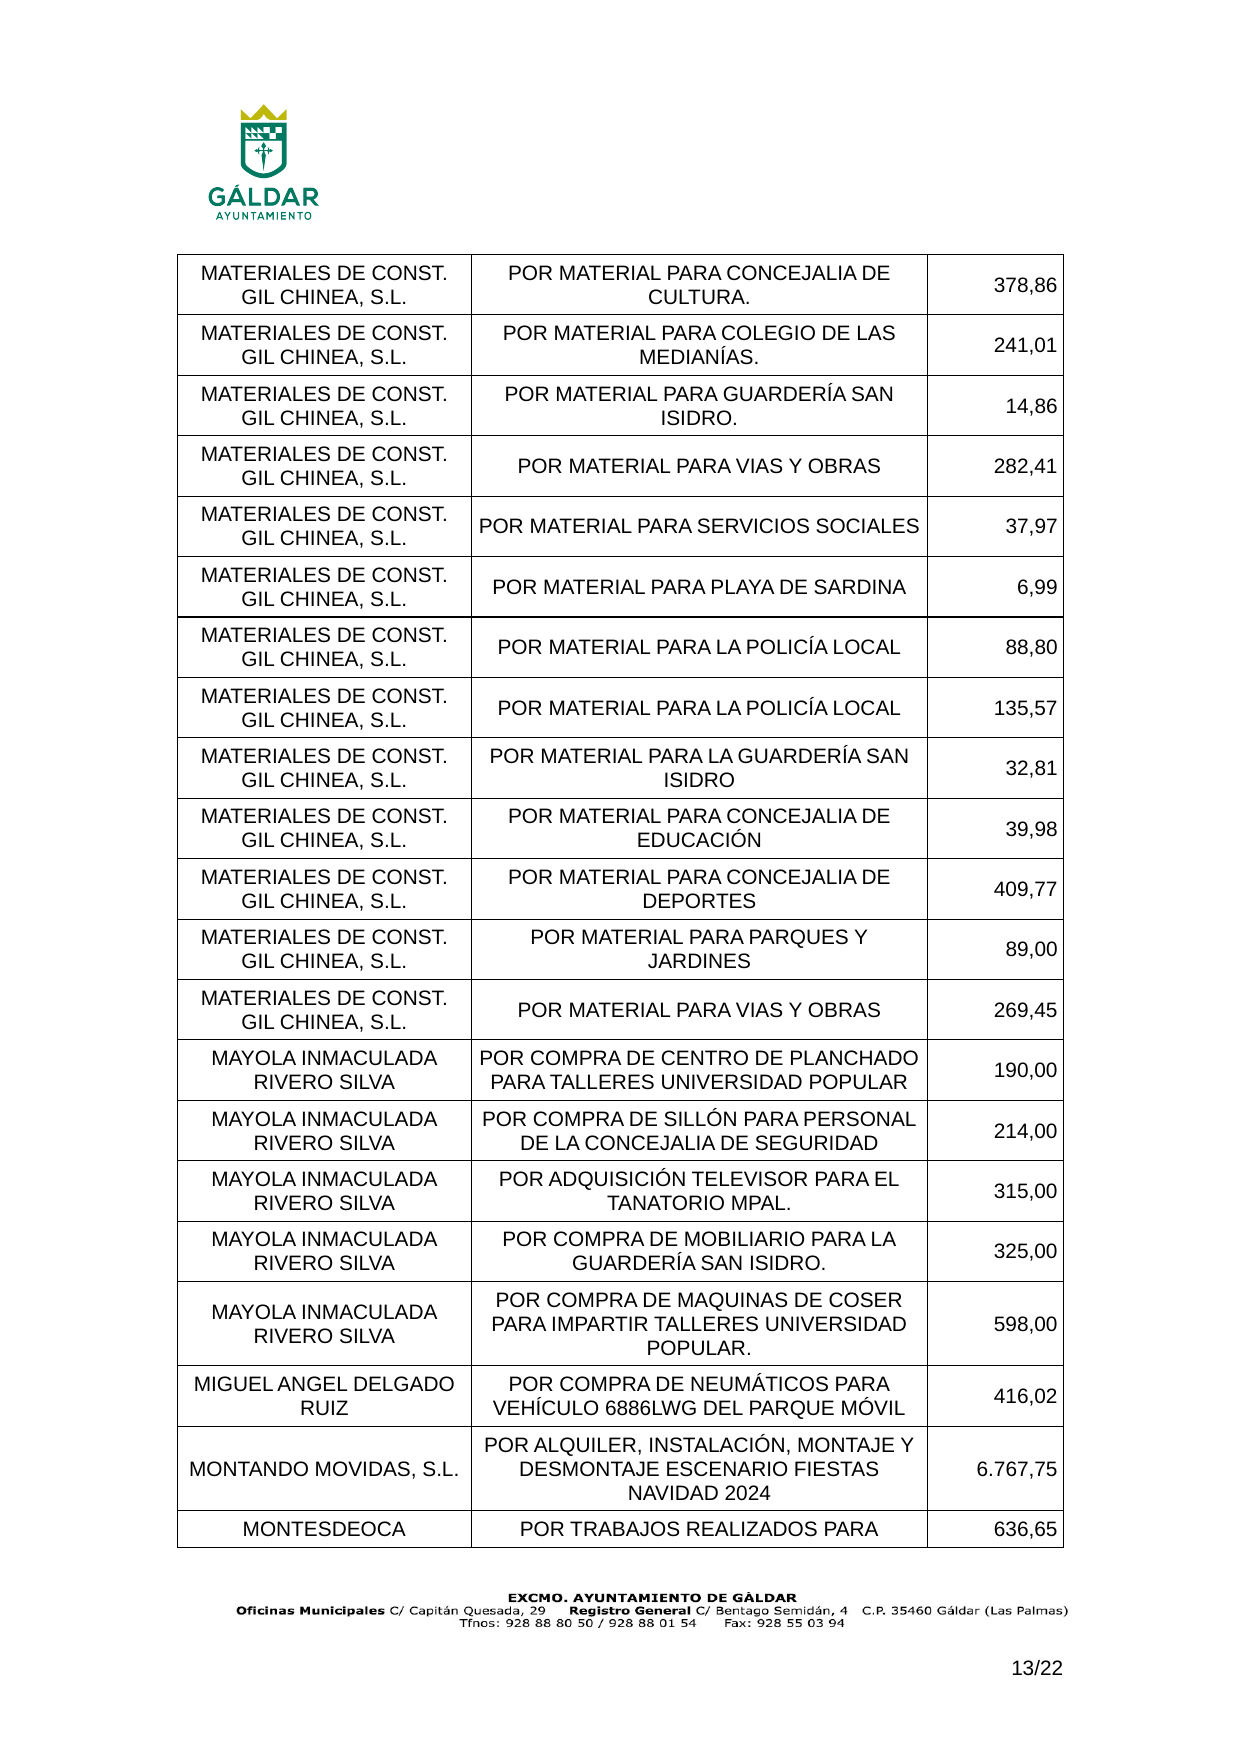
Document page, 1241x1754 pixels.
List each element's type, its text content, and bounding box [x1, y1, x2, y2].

table_cell 241,01 [928, 315, 1063, 375]
picture [188, 76, 339, 254]
table_cell POR MATERIAL PARA PARQUES Y JARDINES [472, 920, 927, 979]
table_cell 135,57 [928, 678, 1063, 737]
table_cell 315,00 [928, 1161, 1063, 1221]
table_cell MATERIALES DE CONST. GIL CHINEA, S.L. [178, 376, 471, 435]
table_cell POR MATERIAL PARA PLAYA DE SARDINA [472, 557, 927, 616]
table_cell POR MATERIAL PARA CONCEJALIA DE EDUCACIÓN [472, 799, 927, 858]
table_cell POR ALQUILER, INSTALACIÓN, MONTAJE Y DESMONTAJE ESCENARIO FIESTAS NAVIDAD 2024 [472, 1427, 927, 1510]
table_cell MAYOLA INMACULADA RIVERO SILVA [178, 1161, 471, 1221]
table_cell 88,80 [928, 618, 1063, 677]
table_cell POR MATERIAL PARA CONCEJALIA DE DEPORTES [472, 859, 927, 918]
table_cell POR COMPRA DE MOBILIARIO PARA LA GUARDERÍA SAN ISIDRO. [472, 1222, 927, 1281]
table_cell 6,99 [928, 557, 1063, 616]
table_cell MAYOLA INMACULADA RIVERO SILVA [178, 1222, 471, 1281]
table_cell MATERIALES DE CONST. GIL CHINEA, S.L. [178, 618, 471, 677]
table_cell MAYOLA INMACULADA RIVERO SILVA [178, 1101, 471, 1160]
table_cell 32,81 [928, 738, 1063, 798]
table_cell 39,98 [928, 799, 1063, 858]
table_cell 190,00 [928, 1040, 1063, 1100]
table_cell MATERIALES DE CONST. GIL CHINEA, S.L. [178, 980, 471, 1039]
table_cell MATERIALES DE CONST. GIL CHINEA, S.L. [178, 738, 471, 798]
table_cell MATERIALES DE CONST. GIL CHINEA, S.L. [178, 315, 471, 375]
table_cell MONTESDEOCA [178, 1511, 471, 1547]
table_cell POR COMPRA DE NEUMÁTICOS PARA VEHÍCULO 6886LWG DEL PARQUE MÓVIL [472, 1366, 927, 1426]
table_cell POR MATERIAL PARA LA GUARDERÍA SAN ISIDRO [472, 738, 927, 798]
table_cell MATERIALES DE CONST. GIL CHINEA, S.L. [178, 678, 471, 737]
table_cell POR MATERIAL PARA LA POLICÍA LOCAL [472, 678, 927, 737]
table_cell 89,00 [928, 920, 1063, 979]
table_cell POR COMPRA DE MAQUINAS DE COSER PARA IMPARTIR TALLERES UNIVERSIDAD POPULAR. [472, 1282, 927, 1365]
table_cell MAYOLA INMACULADA RIVERO SILVA [178, 1040, 471, 1100]
table_cell MATERIALES DE CONST. GIL CHINEA, S.L. [178, 436, 471, 496]
table_cell 325,00 [928, 1222, 1063, 1281]
table_cell 378,86 [928, 255, 1063, 314]
table_cell 14,86 [928, 376, 1063, 435]
table_cell POR TRABAJOS REALIZADOS PARA [472, 1511, 927, 1547]
table_cell POR MATERIAL PARA COLEGIO DE LAS MEDIANÍAS. [472, 315, 927, 375]
table_cell MATERIALES DE CONST. GIL CHINEA, S.L. [178, 859, 471, 918]
table_cell MAYOLA INMACULADA RIVERO SILVA [178, 1282, 471, 1365]
table_cell POR MATERIAL PARA VIAS Y OBRAS [472, 980, 927, 1039]
table_cell POR COMPRA DE CENTRO DE PLANCHADO PARA TALLERES UNIVERSIDAD POPULAR [472, 1040, 927, 1100]
table_cell POR MATERIAL PARA SERVICIOS SOCIALES [472, 497, 927, 556]
table_cell 6.767,75 [928, 1427, 1063, 1510]
table_cell MATERIALES DE CONST. GIL CHINEA, S.L. [178, 255, 471, 314]
table_cell MATERIALES DE CONST. GIL CHINEA, S.L. [178, 799, 471, 858]
table_cell 37,97 [928, 497, 1063, 556]
table_cell 269,45 [928, 980, 1063, 1039]
table_cell 416,02 [928, 1366, 1063, 1426]
table_cell POR ADQUISICIÓN TELEVISOR PARA EL TANATORIO MPAL. [472, 1161, 927, 1221]
table_cell POR MATERIAL PARA CONCEJALIA DE CULTURA. [472, 255, 927, 314]
table_cell MIGUEL ANGEL DELGADO RUIZ [178, 1366, 471, 1426]
table_cell POR COMPRA DE SILLÓN PARA PERSONAL DE LA CONCEJALIA DE SEGURIDAD [472, 1101, 927, 1160]
table_cell MATERIALES DE CONST. GIL CHINEA, S.L. [178, 557, 471, 616]
table_cell POR MATERIAL PARA GUARDERÍA SAN ISIDRO. [472, 376, 927, 435]
picture [244, 1592, 1072, 1628]
table_cell POR MATERIAL PARA VIAS Y OBRAS [472, 436, 927, 496]
table_cell 598,00 [928, 1282, 1063, 1365]
table_cell MATERIALES DE CONST. GIL CHINEA, S.L. [178, 920, 471, 979]
table_cell 282,41 [928, 436, 1063, 496]
table_cell MONTANDO MOVIDAS, S.L. [178, 1427, 471, 1510]
table_cell POR MATERIAL PARA LA POLICÍA LOCAL [472, 618, 927, 677]
table_cell 636,65 [928, 1511, 1063, 1547]
table_cell 214,00 [928, 1101, 1063, 1160]
table_cell MATERIALES DE CONST. GIL CHINEA, S.L. [178, 497, 471, 556]
table_cell 409,77 [928, 859, 1063, 918]
